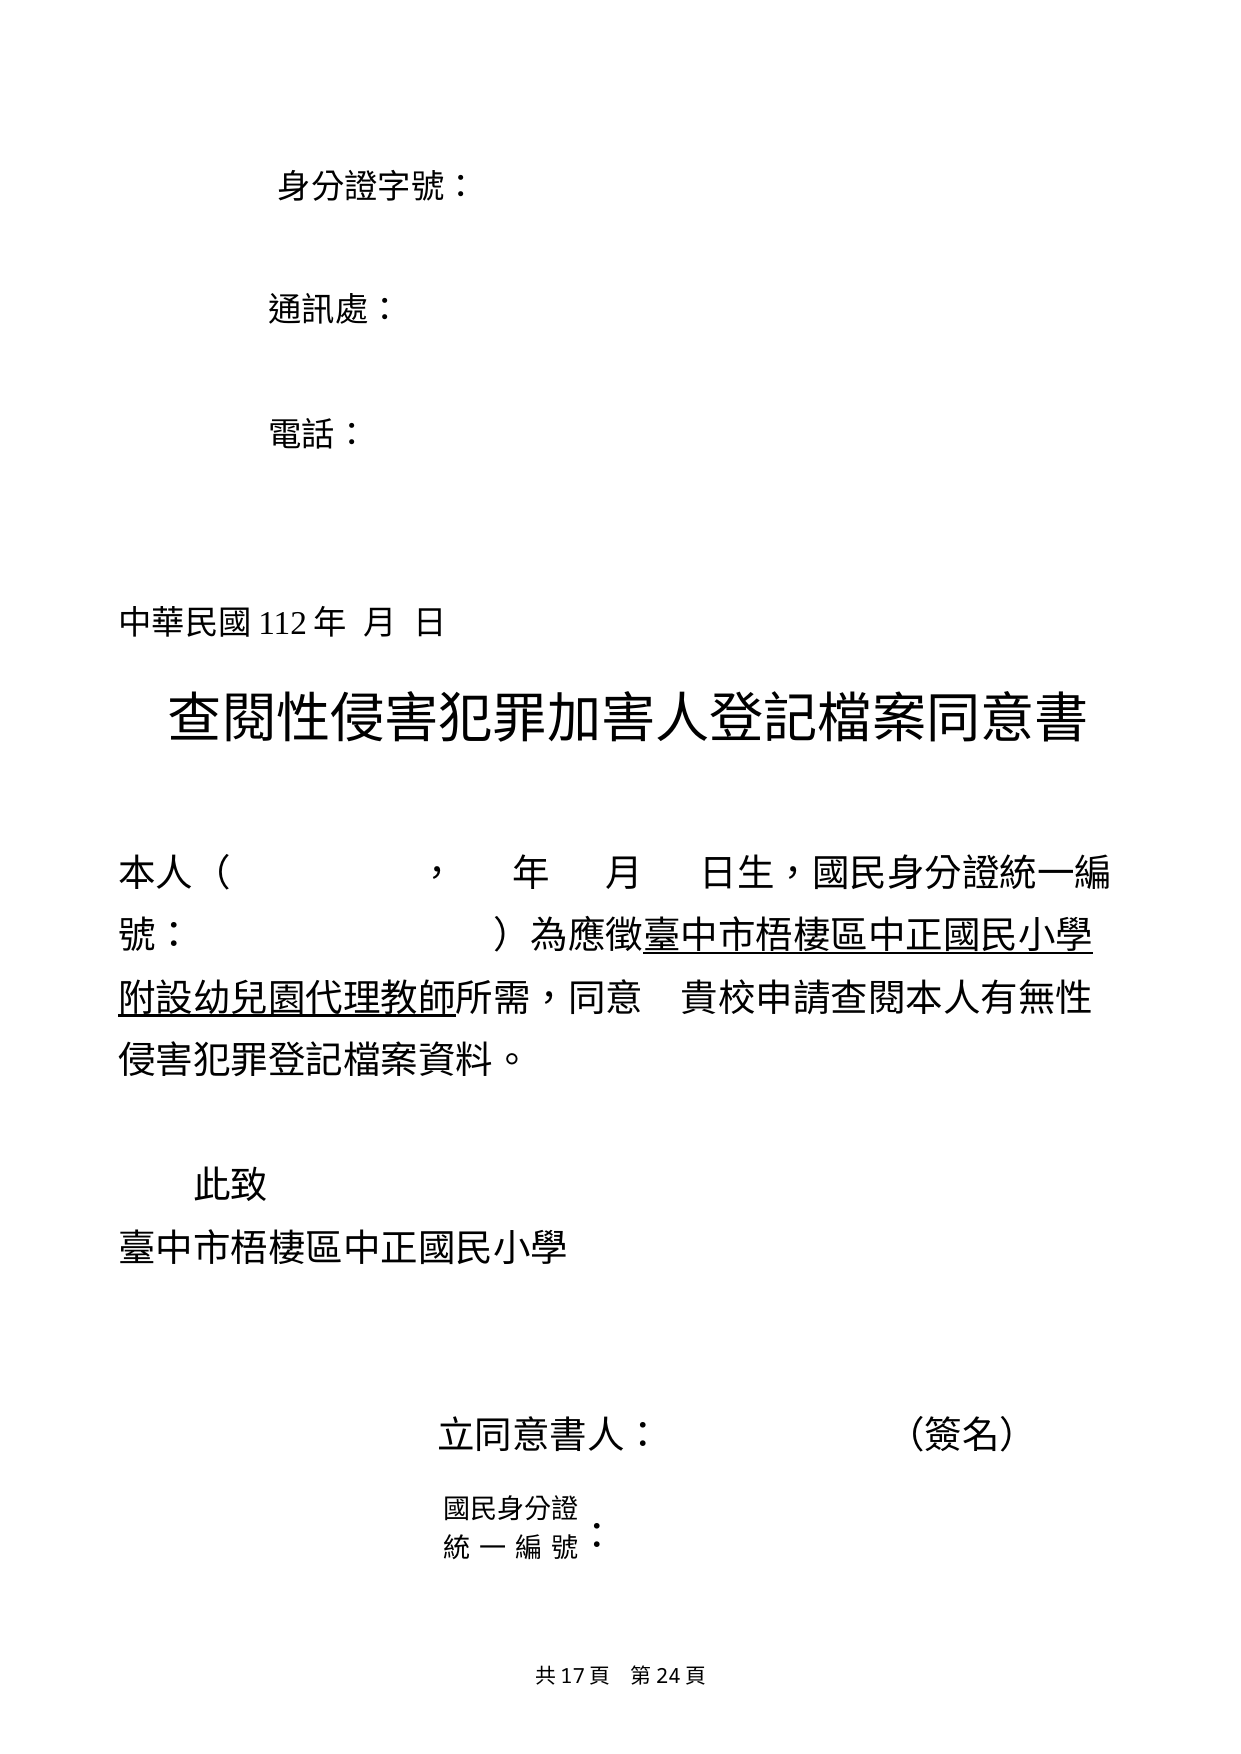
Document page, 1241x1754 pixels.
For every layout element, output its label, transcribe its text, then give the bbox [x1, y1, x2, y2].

text 國民身分證統一編號： [118, 1453, 1122, 1578]
text 身分證字號： [118, 141, 1122, 203]
text 電話： [118, 391, 1122, 453]
text 此致 [118, 1141, 1122, 1203]
text 本人（ ， 年 月 日生，國民身分證統一編號： ）為應徵臺中市梧棲區中正國民小學附設幼兒園代理教師所需，同意 貴校申請查閱本人有無性侵害犯罪登記檔案資料。 [118, 828, 1122, 1078]
text 中華民國112年 月 日 [118, 578, 1122, 641]
text 通訊處： [118, 266, 1122, 328]
text 臺中市梧棲區中正國民小學 [118, 1203, 1122, 1266]
text 立同意書人： （簽名） [118, 1391, 1122, 1453]
text 查閱性侵害犯罪加害人登記檔案同意書 [118, 641, 1138, 766]
